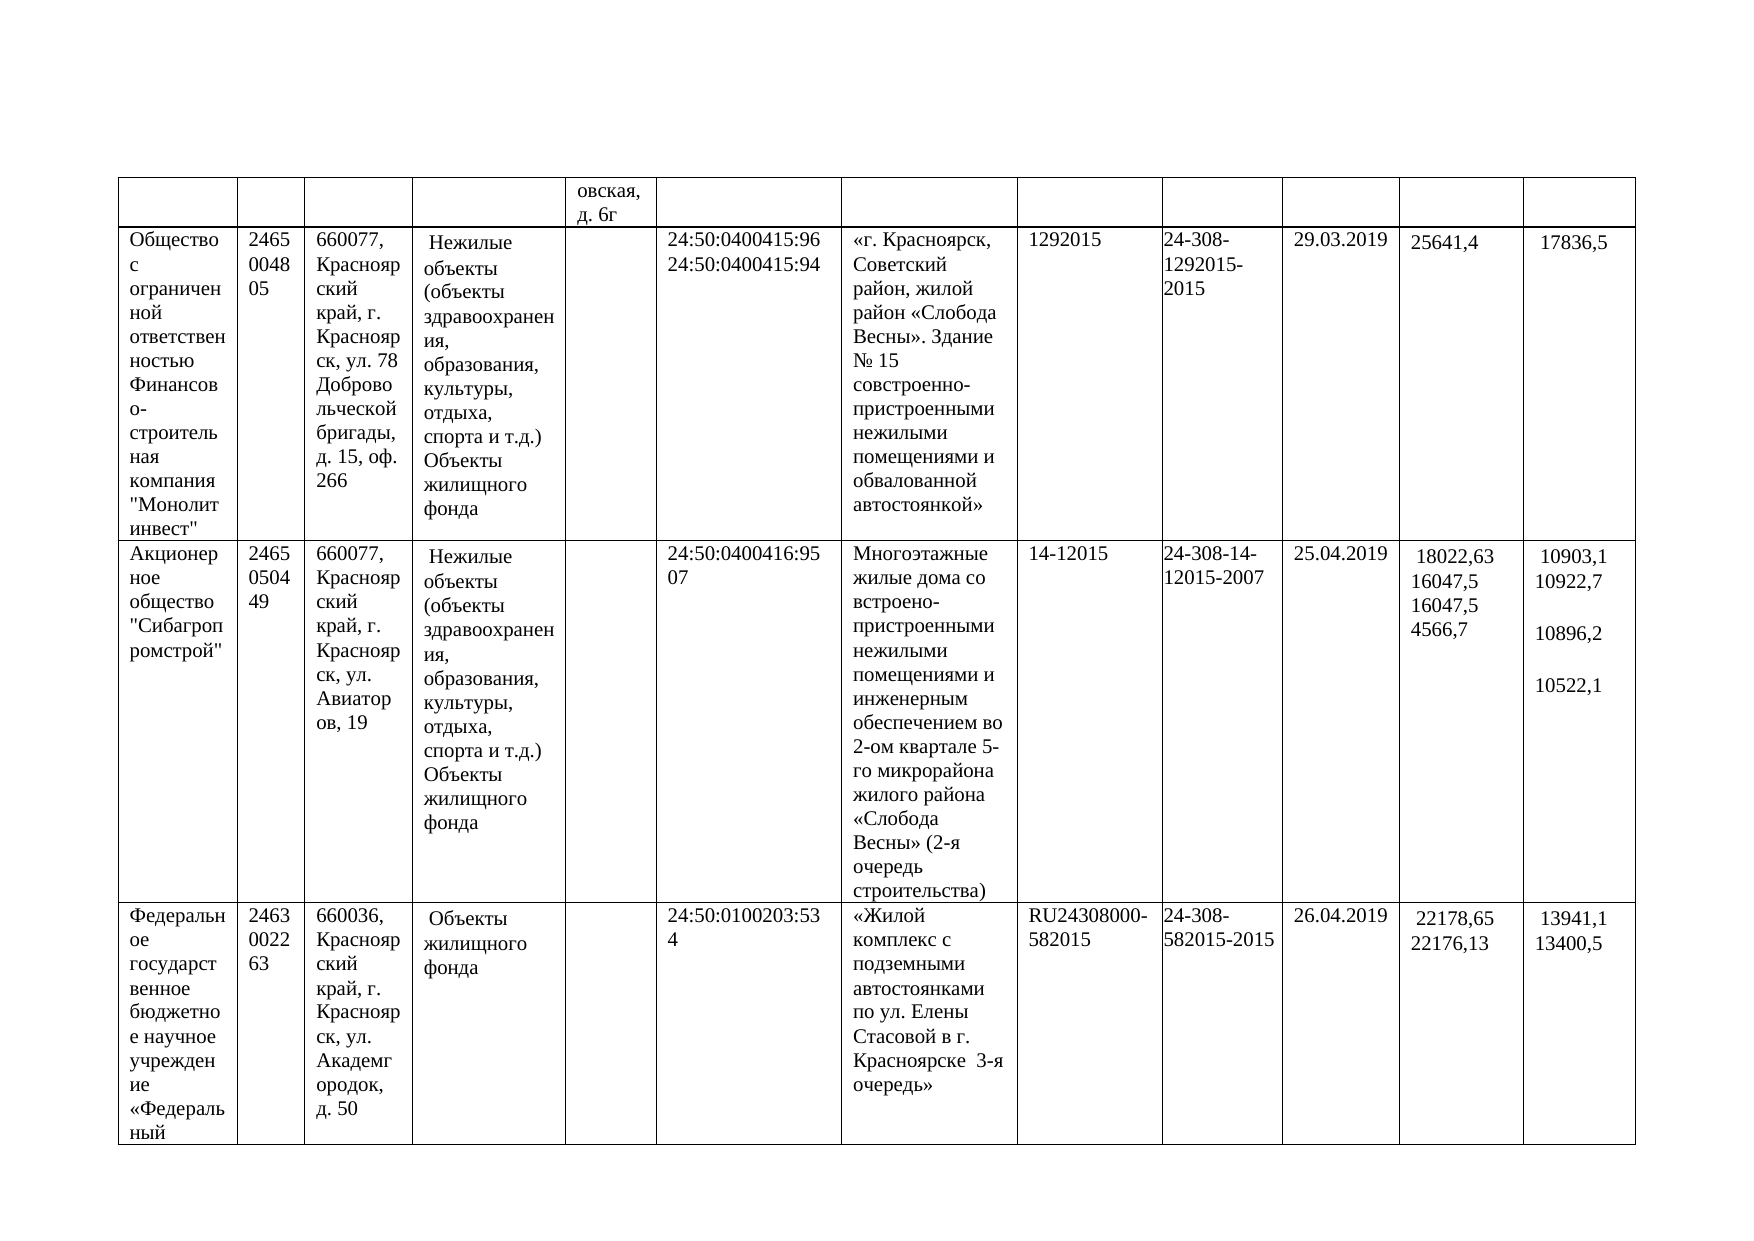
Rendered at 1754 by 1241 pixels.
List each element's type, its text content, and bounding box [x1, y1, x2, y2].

table_cell овская, д. 6г [566, 178, 656, 226]
table_cell 1292015 [1018, 228, 1162, 540]
table_cell 2465050449 [238, 541, 304, 902]
table_cell «Жилой комплекс с подземными автостоянками по ул. Елены Стасовой в г. Красноярске 3-я очередь» [842, 903, 1017, 1144]
table_cell RU24308000-582015 [1018, 903, 1162, 1144]
table_cell 24-308-1292015-2015 [1163, 228, 1282, 540]
table_cell 24:50:0100203:534 [657, 903, 841, 1144]
table_cell [413, 178, 565, 226]
table_cell [566, 903, 656, 1144]
table_cell 24:50:0400416:9507 [657, 541, 841, 902]
table_cell 18022,63 16047,5 16047,5 4566,7 [1400, 541, 1523, 902]
table_cell [566, 228, 656, 540]
table_cell Нежилые объекты (объекты здравоохранения, образования, культуры, отдыха, спорта и т.д.) Объекты жилищного фонда [413, 228, 565, 540]
table_cell [1018, 178, 1162, 226]
table_cell 660036, Красноярский край, г. Красноярск, ул. Академгородок, д. 50 [305, 903, 412, 1144]
table_cell Федеральное государственное бюджетное научное учреждение «Федеральный [119, 903, 237, 1144]
table_cell 17836,5 [1524, 228, 1635, 540]
table_cell Объекты жилищного фонда [413, 903, 565, 1144]
table_cell 24:50:0400415:96 24:50:0400415:94 [657, 228, 841, 540]
table_cell 29.03.2019 [1283, 228, 1399, 540]
table_cell [238, 178, 304, 226]
table_cell [842, 178, 1017, 226]
table_cell Многоэтажные жилые дома со встроено-пристроенными нежилыми помещениями и инженерным обеспечением во 2-ом квартале 5-го микрорайона жилого района «Слобода Весны» (2-я очередь строительства) [842, 541, 1017, 902]
table_cell [1400, 178, 1523, 226]
table_cell 24-308-14-12015-2007 [1163, 541, 1282, 902]
table_cell 660077, Красноярский край, г. Красноярск, ул. 78 Добровольческой бригады, д. 15, оф. 266 [305, 228, 412, 540]
table_cell Акционерное общество "Сибагропромстрой" [119, 541, 237, 902]
table_cell Нежилые объекты (объекты здравоохранения, образования, культуры, отдыха, спорта и т.д.) Объекты жилищного фонда [413, 541, 565, 902]
table_cell [657, 178, 841, 226]
table_cell [1163, 178, 1282, 226]
table_cell 25.04.2019 [1283, 541, 1399, 902]
table_cell 24-308-582015-2015 [1163, 903, 1282, 1144]
table_cell [566, 541, 656, 902]
table_cell 22178,65 22176,13 [1400, 903, 1523, 1144]
table_cell 14-12015 [1018, 541, 1162, 902]
table_cell 660077, Красноярский край, г. Красноярск, ул. Авиаторов, 19 [305, 541, 412, 902]
table_cell 2465004805 [238, 228, 304, 540]
table_cell 25641,4 [1400, 228, 1523, 540]
table_cell Общество с ограниченной ответственностью Финансово-строительная компания "Монолитинвест" [119, 228, 237, 540]
table_cell 2463002263 [238, 903, 304, 1144]
table_cell 10903,1 10922,7 10896,2 10522,1 [1524, 541, 1635, 902]
table_cell [305, 178, 412, 226]
table_cell 26.04.2019 [1283, 903, 1399, 1144]
table_cell 13941,1 13400,5 [1524, 903, 1635, 1144]
table_cell [1524, 178, 1635, 226]
table_cell «г. Красноярск, Советский район, жилой район «Слобода Весны». Здание № 15 совстроенно-пристроенными нежилыми помещениями и обвалованной автостоянкой» [842, 228, 1017, 540]
table_cell [119, 178, 237, 226]
table_cell [1283, 178, 1399, 226]
